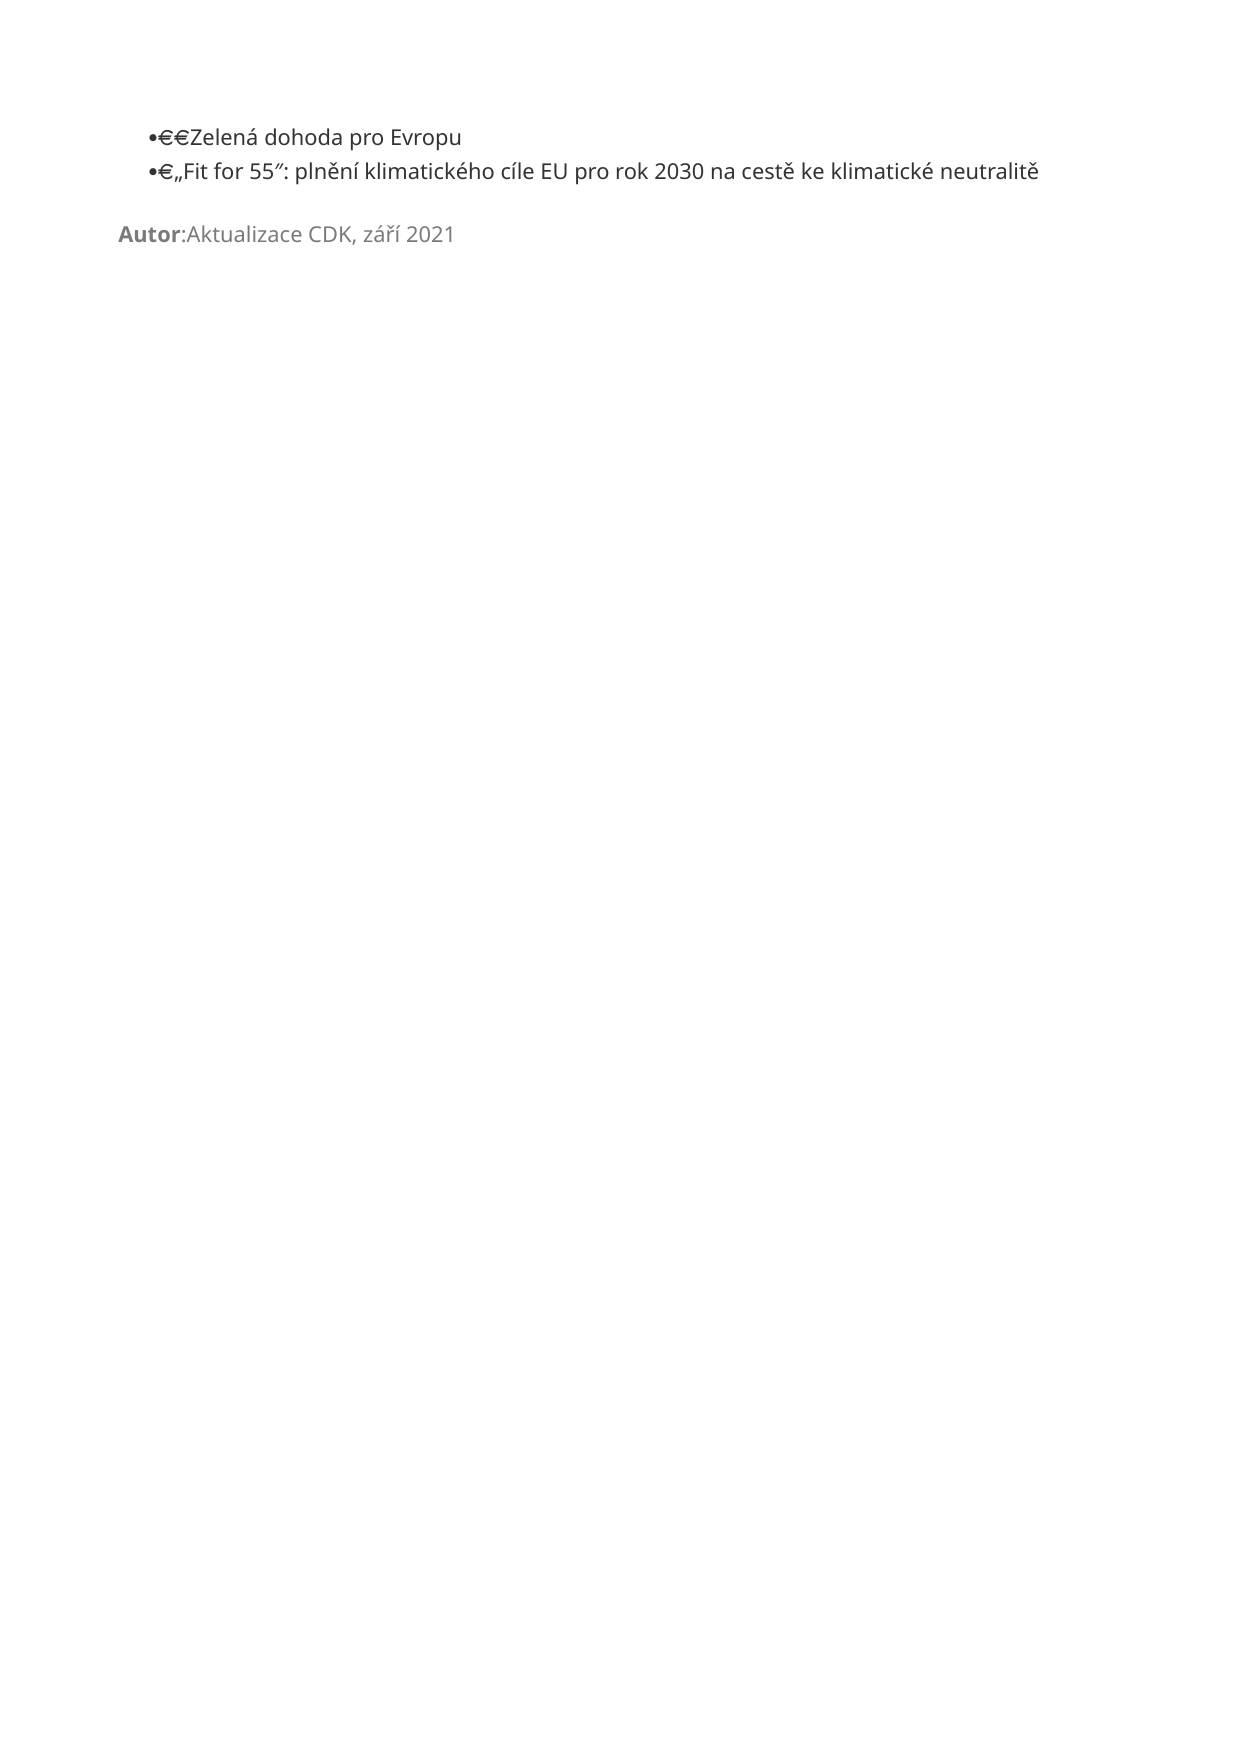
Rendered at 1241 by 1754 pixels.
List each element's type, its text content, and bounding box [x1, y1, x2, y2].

list · „Fit for 55″: plnění klimatického cíle EU pro rok 2030 na cestě ke klimatické neutralitě [81, 152, 1122, 186]
text Autor:Aktualizace CDK, září 2021 [118, 219, 1122, 249]
list · Zelená dohoda pro Evropu [81, 118, 1122, 152]
